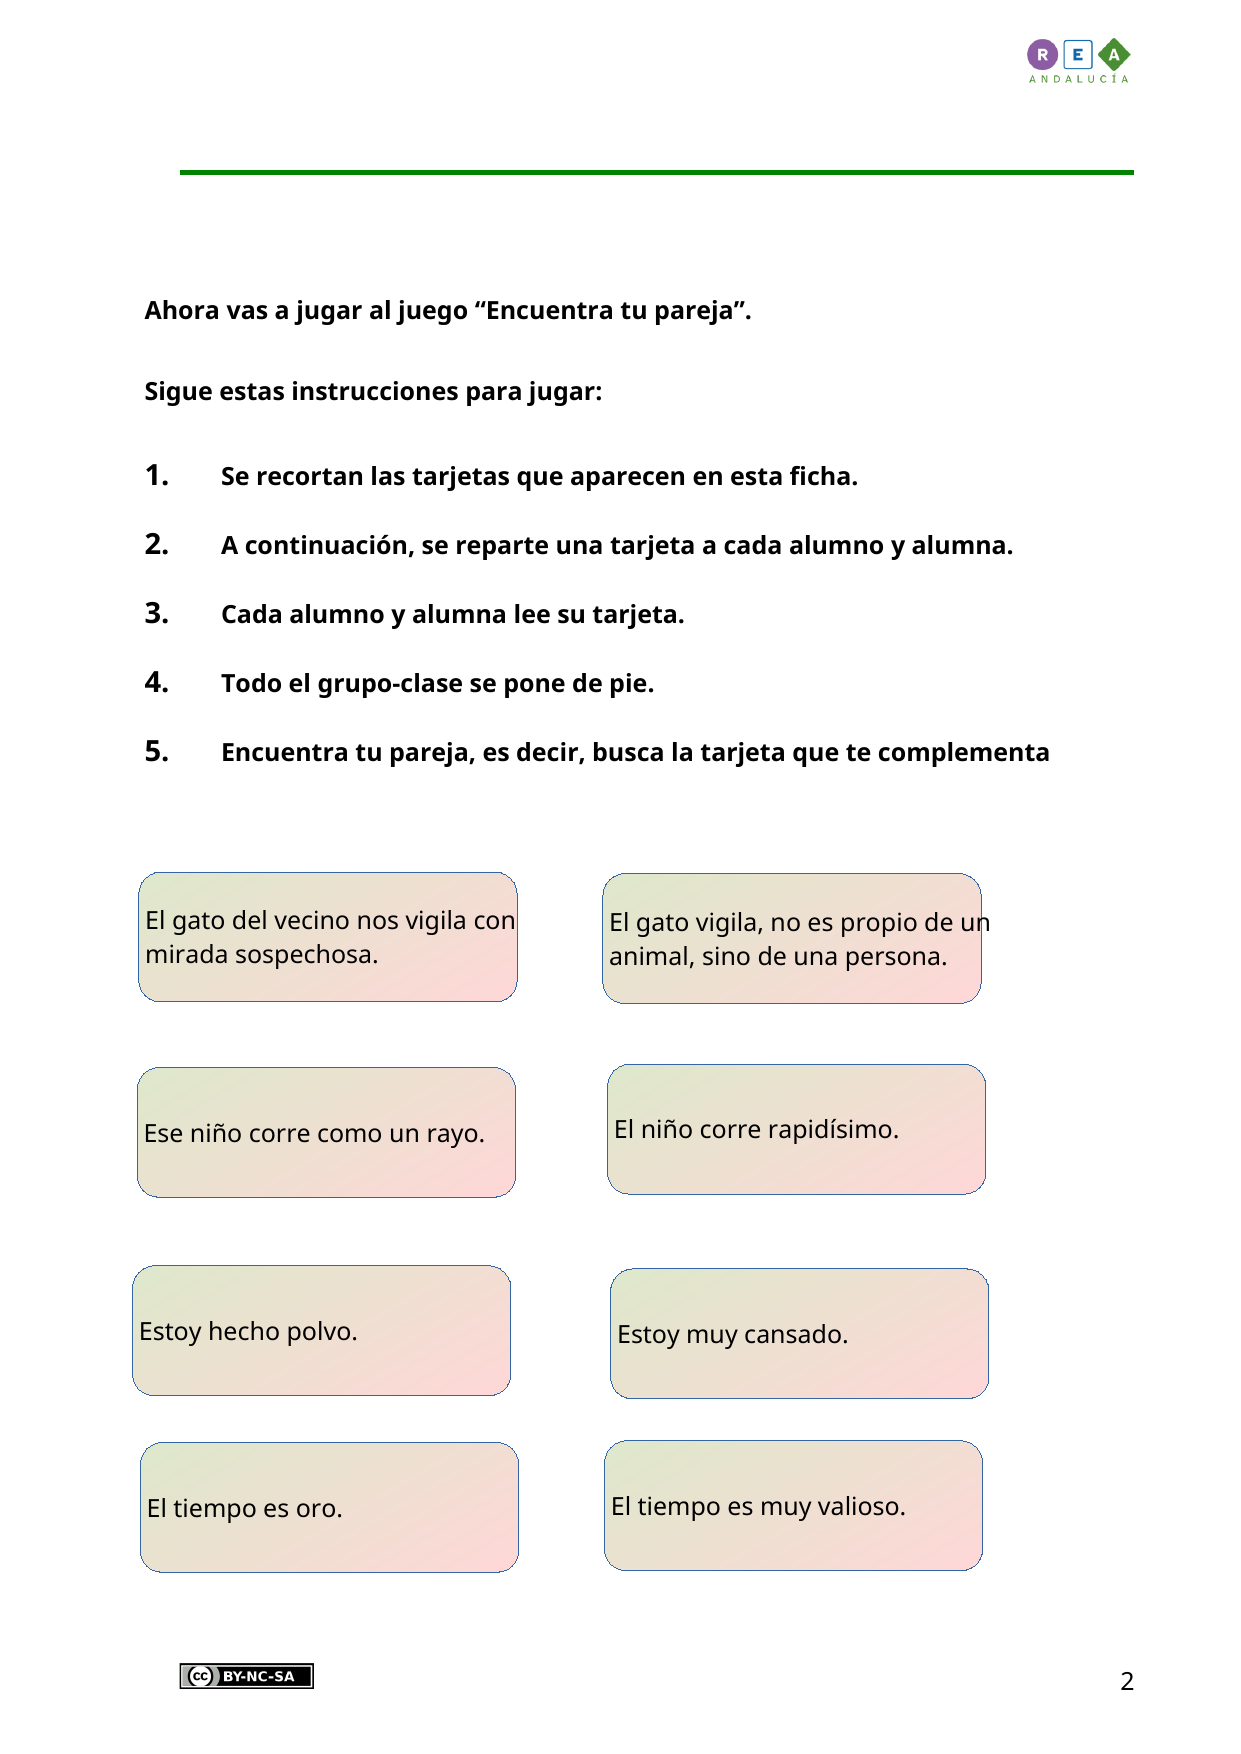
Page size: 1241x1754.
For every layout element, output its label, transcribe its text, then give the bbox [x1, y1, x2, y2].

picture [1022, 33, 1135, 88]
list Todo el grupo-clase se pone de pie. [144, 662, 1134, 701]
list Encuentra tu pareja, es decir, busca la tarjeta que te complementa [144, 731, 1134, 770]
list Cada alumno y alumna lee su tarjeta. [144, 592, 1134, 632]
list Sigue estas instrucciones para jugar: [144, 373, 1134, 408]
list Se recortan las tarjetas que aparecen en esta ficha. [144, 454, 1134, 494]
picture [179, 1663, 597, 1698]
list Ahora vas a jugar al juego “Encuentra tu pareja”. [144, 293, 1134, 327]
list A continuación, se reparte una tarjeta a cada alumno y alumna. [144, 523, 1134, 563]
